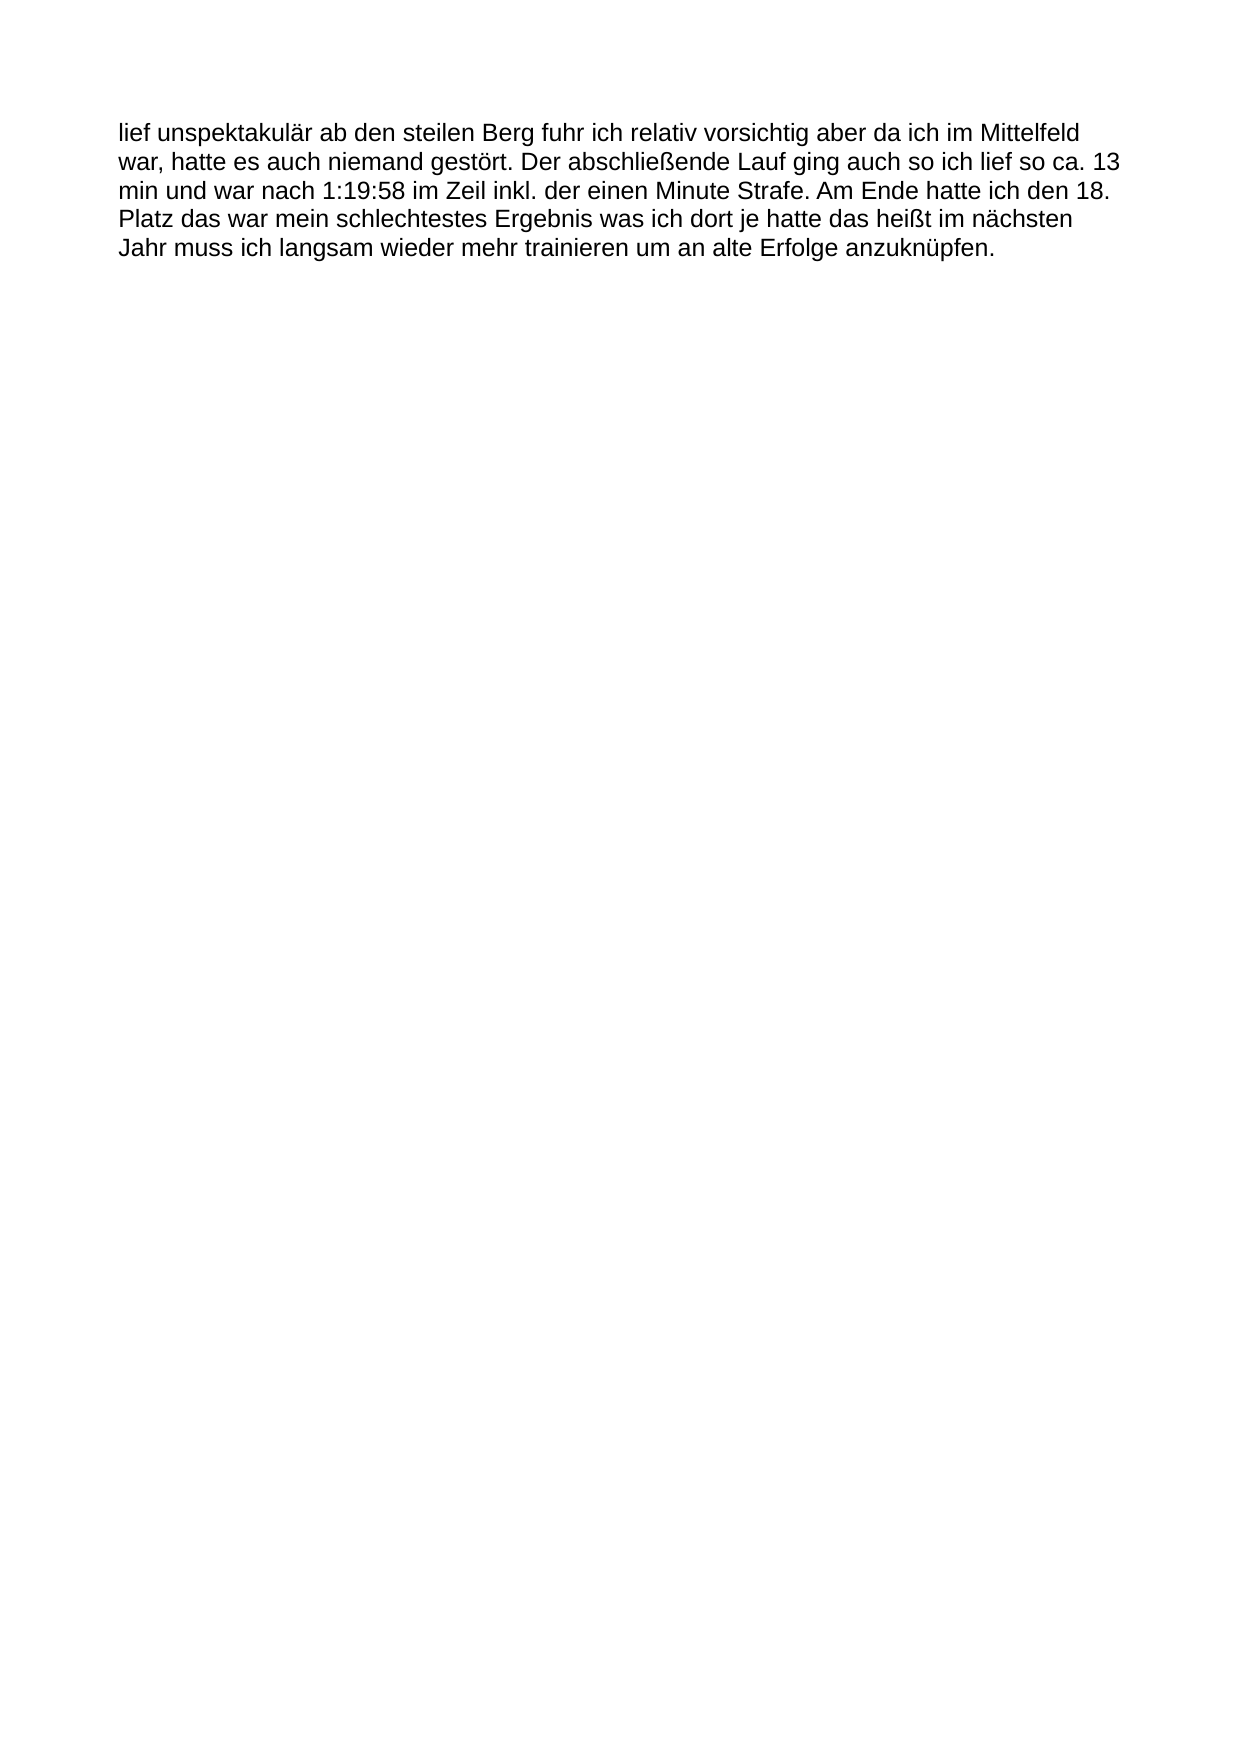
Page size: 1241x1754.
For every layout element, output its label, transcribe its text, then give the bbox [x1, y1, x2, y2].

text lief unspektakulär ab den steilen Berg fuhr ich relativ vorsichtig aber da ich im Mittelfeld war, hatte es auch niemand gestört. Der abschließende Lauf ging auch so ich lief so ca. 13 min und war nach 1:19:58 im Zeil inkl. der einen Minute Strafe. Am Ende hatte ich den 18. Platz das war mein schlechtestes Ergebnis was ich dort je hatte das heißt im nächsten Jahr muss ich langsam wieder mehr trainieren um an alte Erfolge anzuknüpfen. [118, 118, 1122, 262]
